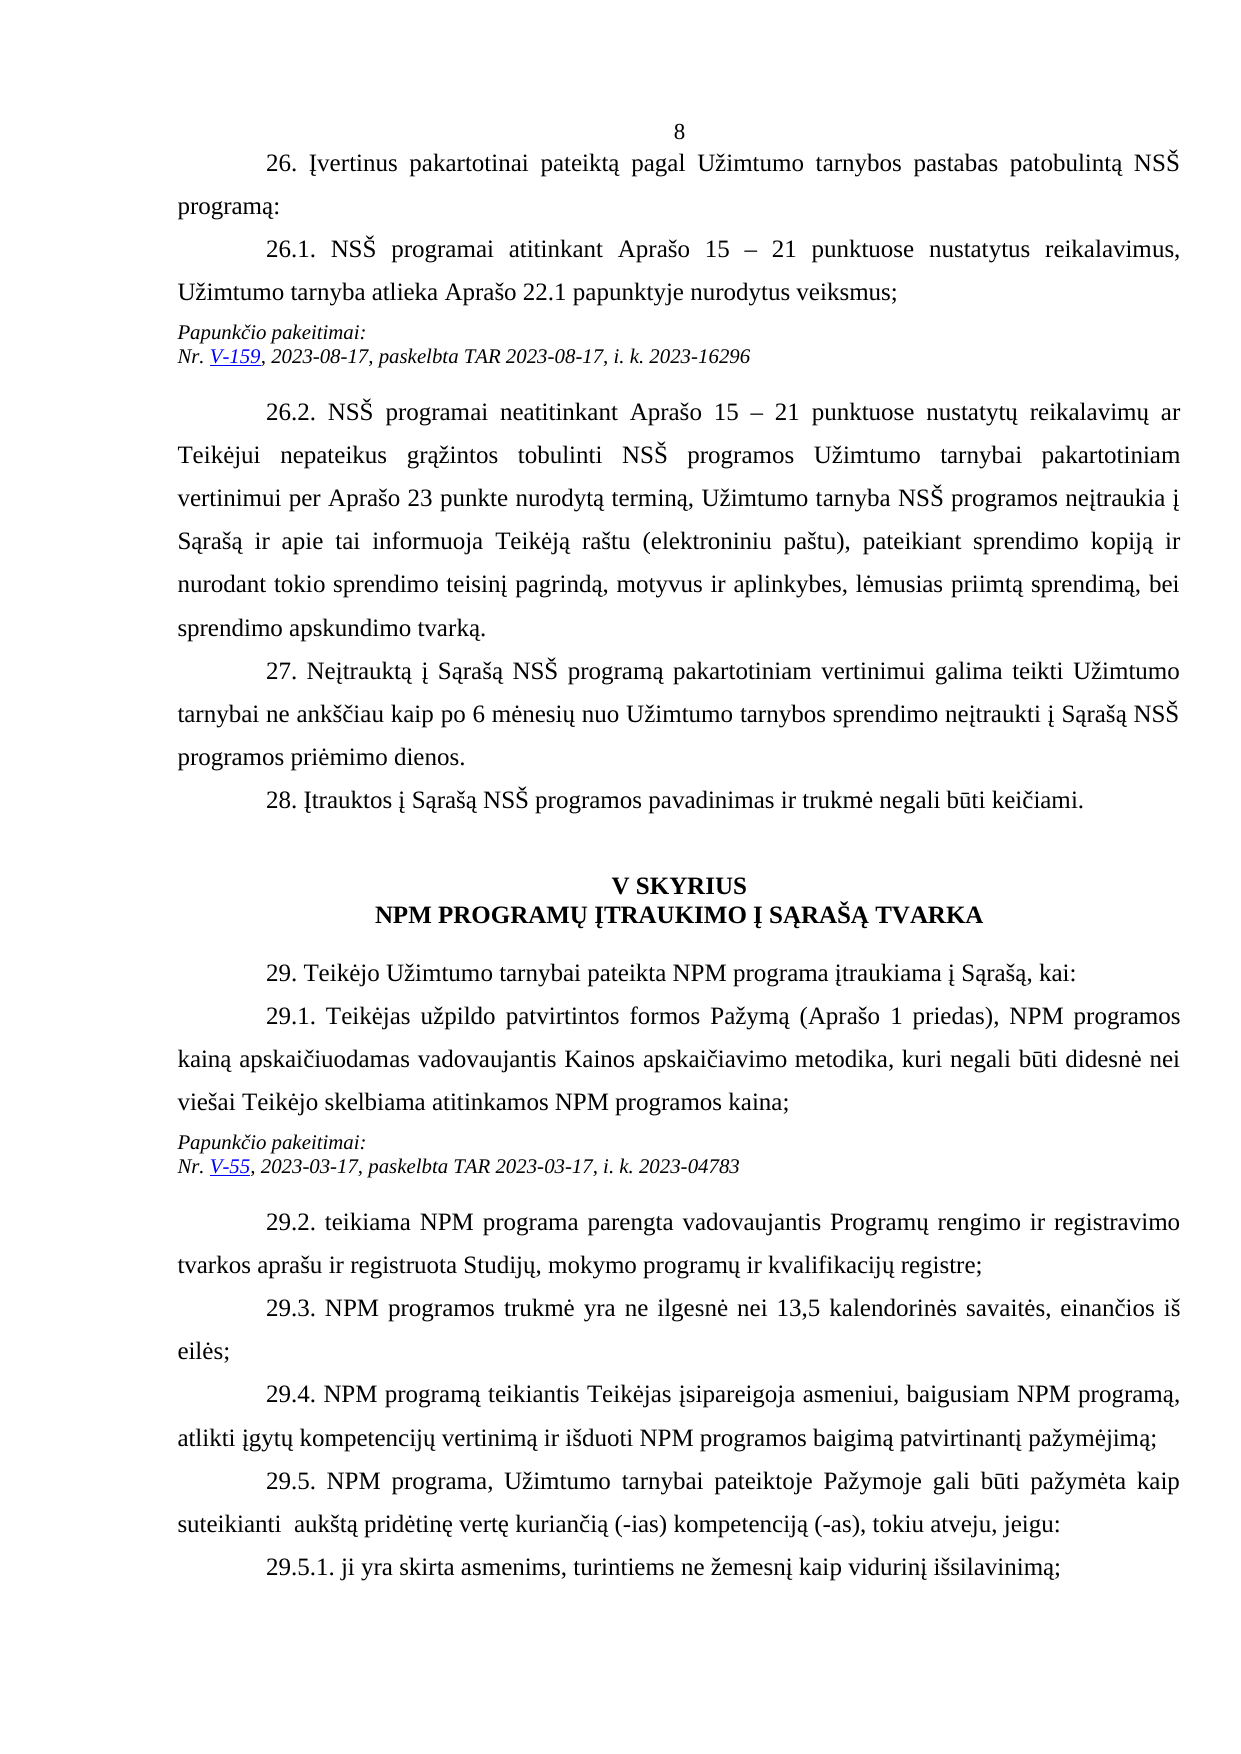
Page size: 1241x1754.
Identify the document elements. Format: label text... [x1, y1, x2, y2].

text 26.1. NSŠ programai atitinkant Aprašo 15 – 21 punktuose nustatytus reikalavimus, Užimtumo tarnyba atlieka Aprašo 22.1 papunktyje nurodytus veiksmus; [177, 234, 1181, 306]
text Nr. V-55, 2023-03-17, paskelbta TAR 2023-03-17, i. k. 2023-04783 [177, 1154, 1181, 1178]
text 29.5.1. ji yra skirta asmenims, turintiems ne žemesnį kaip vidurinį išsilavinimą; [177, 1552, 1181, 1581]
text 29. Teikėjo Užimtumo tarnybai pateikta NPM programa įtraukiama į Sąrašą, kai: [177, 958, 1181, 986]
text Papunkčio pakeitimai: [177, 320, 1181, 344]
text 29.2. teikiama NPM programa parengta vadovaujantis Programų rengimo ir registravimo tvarkos aprašu ir registruota Studijų, mokymo programų ir kvalifikacijų registre; [177, 1207, 1181, 1279]
text 29.1. Teikėjas užpildo patvirtintos formos Pažymą (Aprašo 1 priedas), NPM programos kainą apskaičiuodamas vadovaujantis Kainos apskaičiavimo metodika, kuri negali būti didesnė nei viešai Teikėjo skelbiama atitinkamos NPM programos kaina; [177, 1001, 1181, 1116]
text 27. Neįtrauktą į Sąrašą NSŠ programą pakartotiniam vertinimui galima teikti Užimtumo tarnybai ne ankščiau kaip po 6 mėnesių nuo Užimtumo tarnybos sprendimo neįtraukti į Sąrašą NSŠ programos priėmimo dienos. [177, 656, 1181, 771]
text 29.5. NPM programa, Užimtumo tarnybai pateiktoje Pažymoje gali būti pažymėta kaip suteikianti aukštą pridėtinę vertę kuriančią (-ias) kompetenciją (-as), tokiu atveju, jeigu: [177, 1466, 1181, 1538]
text 29.4. NPM programą teikiantis Teikėjas įsipareigoja asmeniui, baigusiam NPM programą, atlikti įgytų kompetencijų vertinimą ir išduoti NPM programos baigimą patvirtinantį pažymėjimą; [177, 1379, 1181, 1451]
text 26.2. NSŠ programai neatitinkant Aprašo 15 – 21 punktuose nustatytų reikalavimų ar Teikėjui nepateikus grąžintos tobulinti NSŠ programos Užimtumo tarnybai pakartotiniam vertinimui per Aprašo 23 punkte nurodytą terminą, Užimtumo tarnyba NSŠ programos neįtraukia į Sąrašą ir apie tai informuoja Teikėją raštu (elektroniniu paštu), pateikiant sprendimo kopiją ir nurodant tokio sprendimo teisinį pagrindą, motyvus ir aplinkybes, lėmusias priimtą sprendimą, bei sprendimo apskundimo tvarką. [177, 397, 1181, 641]
text Papunkčio pakeitimai: [177, 1130, 1181, 1154]
text Nr. V-159, 2023-08-17, paskelbta TAR 2023-08-17, i. k. 2023-16296 [177, 344, 1181, 368]
text 29.3. NPM programos trukmė yra ne ilgesnė nei 13,5 kalendorinės savaitės, einančios iš eilės; [177, 1293, 1181, 1365]
text V SKYRIUS [177, 871, 1181, 900]
text 26. Įvertinus pakartotinai pateiktą pagal Užimtumo tarnybos pastabas patobulintą NSŠ programą: [177, 148, 1181, 219]
text 28. Įtrauktos į Sąrašą NSŠ programos pavadinimas ir trukmė negali būti keičiami. [177, 785, 1181, 814]
text NPM PROGRAMŲ ĮTRAUKIMO Į SĄRAŠĄ TVARKA [177, 900, 1181, 929]
